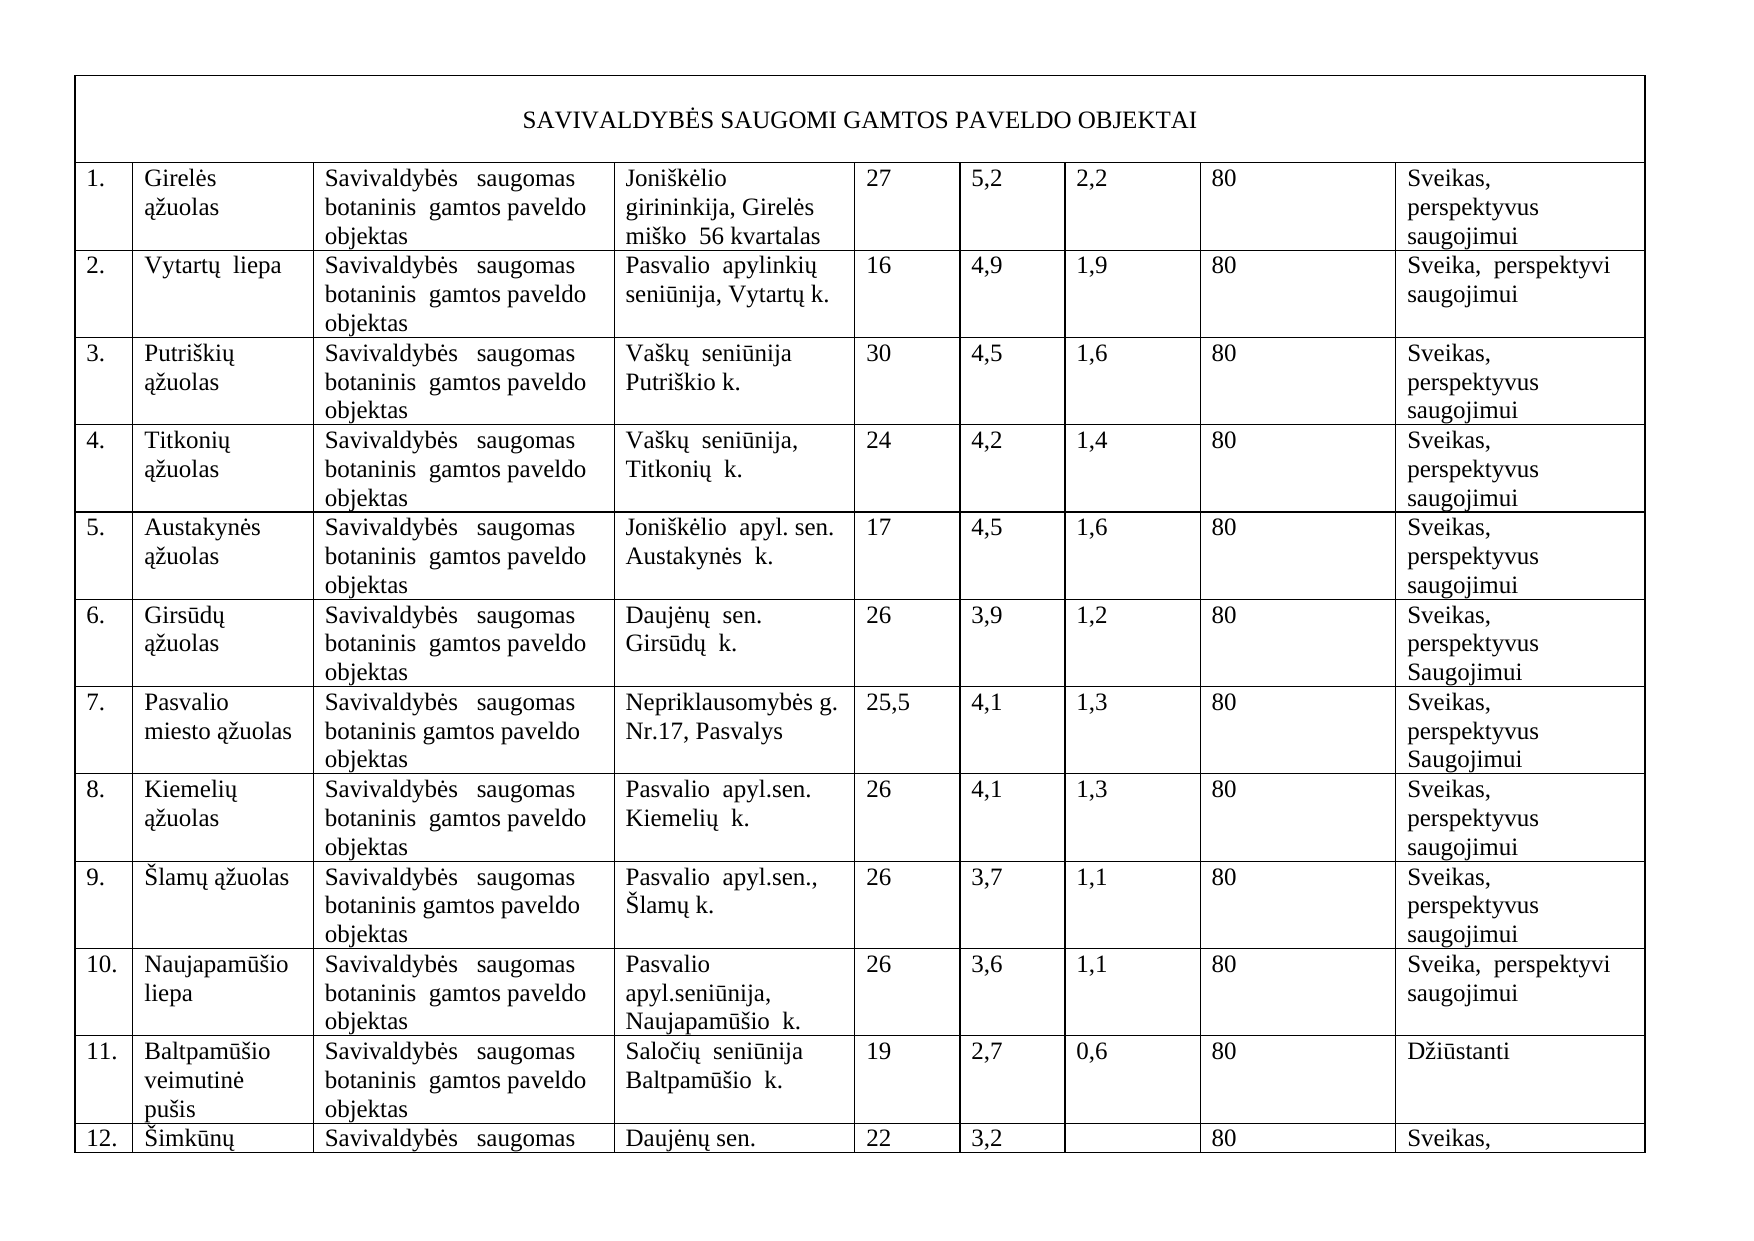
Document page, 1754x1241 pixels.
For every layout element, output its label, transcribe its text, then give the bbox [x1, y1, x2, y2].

table_cell 30 [855, 338, 959, 424]
table_cell Saločių seniūnija Baltpamūšio k. [615, 1036, 854, 1122]
table_cell 19 [855, 1036, 959, 1122]
table_cell 25,5 [855, 687, 959, 773]
table_cell 80 [1201, 687, 1395, 773]
table_cell Šimkūnų [133, 1124, 313, 1152]
table_cell 12. [76, 1124, 132, 1152]
table_cell 4,5 [961, 513, 1064, 599]
table_cell Sveikas, perspektyvus Saugojimui [1396, 600, 1644, 686]
table_cell Nepriklausomybės g. Nr.17, Pasvalys [615, 687, 854, 773]
table_cell Naujapamūšio liepa [133, 949, 313, 1035]
table_cell Putriškių ąžuolas [133, 338, 313, 424]
table_cell 1,2 [1066, 600, 1200, 686]
table_cell Baltpamūšio veimutinė pušis [133, 1036, 313, 1122]
table_cell Daujėnų sen. [615, 1124, 854, 1152]
table_cell Sveikas, perspektyvus Saugojimui [1396, 687, 1644, 773]
table_cell 4. [76, 425, 132, 511]
table_cell 1,3 [1066, 774, 1200, 861]
table_cell 1,1 [1066, 862, 1200, 948]
table_cell 2,7 [961, 1036, 1064, 1122]
table_cell Savivaldybės saugomas botaninis gamtos paveldo objektas [314, 338, 614, 424]
table_cell Sveika, perspektyvi saugojimui [1396, 251, 1644, 337]
table_cell 4,1 [961, 774, 1064, 861]
table_cell 80 [1201, 425, 1395, 511]
table_cell Austakynės ąžuolas [133, 513, 313, 599]
table_cell 26 [855, 862, 959, 948]
table_cell Sveikas, perspektyvus saugojimui [1396, 513, 1644, 599]
table_cell 4,5 [961, 338, 1064, 424]
table_cell 2. [76, 251, 132, 337]
table_cell Sveikas, perspektyvus saugojimui [1396, 774, 1644, 861]
table_cell 6. [76, 600, 132, 686]
table_cell 0,6 [1066, 1036, 1200, 1122]
table_cell Vaškų seniūnija, Titkonių k. [615, 425, 854, 511]
table_cell Sveikas, perspektyvus saugojimui [1396, 862, 1644, 948]
table_cell Savivaldybės saugomas botaninis gamtos paveldo objektas [314, 774, 614, 861]
table_cell 3,7 [961, 862, 1064, 948]
table_cell Sveikas, perspektyvus saugojimui [1396, 163, 1644, 249]
table_cell Pasvalio apylinkių seniūnija, Vytartų k. [615, 251, 854, 337]
table_cell 1,9 [1066, 251, 1200, 337]
table_cell 5,2 [961, 163, 1064, 249]
table_cell 16 [855, 251, 959, 337]
table_cell Savivaldybės saugomas botaninis gamtos paveldo objektas [314, 251, 614, 337]
table_cell Daujėnų sen. Girsūdų k. [615, 600, 854, 686]
table_cell 11. [76, 1036, 132, 1122]
table_cell 22 [855, 1124, 959, 1152]
table_cell Joniškėlio apyl. sen. Austakynės k. [615, 513, 854, 599]
table_cell Sveikas, perspektyvus saugojimui [1396, 338, 1644, 424]
table_cell 3,9 [961, 600, 1064, 686]
table_cell Savivaldybės saugomas botaninis gamtos paveldo objektas [314, 513, 614, 599]
table_cell Vytartų liepa [133, 251, 313, 337]
table_cell Sveikas, perspektyvus saugojimui [1396, 425, 1644, 511]
table_cell 1,3 [1066, 687, 1200, 773]
table_cell 26 [855, 774, 959, 861]
table_cell 1,6 [1066, 513, 1200, 599]
table_cell 2,2 [1066, 163, 1200, 249]
table_cell 80 [1201, 1124, 1395, 1152]
table_cell Savivaldybės saugomas botaninis gamtos paveldo objektas [314, 600, 614, 686]
table_cell 10. [76, 949, 132, 1035]
table_cell 17 [855, 513, 959, 599]
table_cell 3. [76, 338, 132, 424]
table_cell Savivaldybės saugomas botaninis gamtos paveldo objektas [314, 862, 614, 948]
table_cell 24 [855, 425, 959, 511]
table_cell 80 [1201, 163, 1395, 249]
table_cell 1. [76, 163, 132, 249]
table_cell 1,4 [1066, 425, 1200, 511]
table_cell 1,6 [1066, 338, 1200, 424]
table_cell 26 [855, 949, 959, 1035]
table_cell Pasvalio apyl.sen., Šlamų k. [615, 862, 854, 948]
table_cell Sveikas, [1396, 1124, 1644, 1152]
table_cell 4,9 [961, 251, 1064, 337]
table_cell 80 [1201, 338, 1395, 424]
table_cell Šlamų ąžuolas [133, 862, 313, 948]
table_cell Džiūstanti [1396, 1036, 1644, 1122]
table_cell 80 [1201, 949, 1395, 1035]
table_cell 27 [855, 163, 959, 249]
table_cell Savivaldybės saugomas botaninis gamtos paveldo objektas [314, 425, 614, 511]
table_cell 1,1 [1066, 949, 1200, 1035]
table_cell Kiemelių ąžuolas [133, 774, 313, 861]
table_cell 9. [76, 862, 132, 948]
table_cell 80 [1201, 1036, 1395, 1122]
table_cell Sveika, perspektyvi saugojimui [1396, 949, 1644, 1035]
table_cell 4,1 [961, 687, 1064, 773]
table_cell SAVIVALDYBĖS SAUGOMI GAMTOS PAVELDO OBJEKTAI [76, 76, 1644, 162]
table_cell Savivaldybės saugomas botaninis gamtos paveldo objektas [314, 687, 614, 773]
table_cell 80 [1201, 600, 1395, 686]
table_cell 5. [76, 513, 132, 599]
table_cell Pasvalio apyl.seniūnija, Naujapamūšio k. [615, 949, 854, 1035]
table_cell [1066, 1124, 1200, 1152]
table_cell Pasvalio miesto ąžuolas [133, 687, 313, 773]
table_cell Vaškų seniūnija Putriškio k. [615, 338, 854, 424]
table_cell 80 [1201, 862, 1395, 948]
table_cell Pasvalio apyl.sen. Kiemelių k. [615, 774, 854, 861]
table_cell Savivaldybės saugomas botaninis gamtos paveldo objektas [314, 1036, 614, 1122]
table_cell 26 [855, 600, 959, 686]
table_cell 3,2 [961, 1124, 1064, 1152]
table_cell 80 [1201, 513, 1395, 599]
table_cell Joniškėlio girininkija, Girelės miško 56 kvartalas [615, 163, 854, 249]
table_cell Savivaldybės saugomas botaninis gamtos paveldo objektas [314, 949, 614, 1035]
table_cell Savivaldybės saugomas botaninis gamtos paveldo objektas [314, 163, 614, 249]
table_cell 80 [1201, 251, 1395, 337]
table_cell 8. [76, 774, 132, 861]
table_cell Girelės ąžuolas [133, 163, 313, 249]
table_cell 7. [76, 687, 132, 773]
table_cell Girsūdų ąžuolas [133, 600, 313, 686]
table_cell 3,6 [961, 949, 1064, 1035]
table_cell Savivaldybės saugomas [314, 1124, 614, 1152]
table_cell 4,2 [961, 425, 1064, 511]
table_cell 80 [1201, 774, 1395, 861]
table_cell Titkonių ąžuolas [133, 425, 313, 511]
